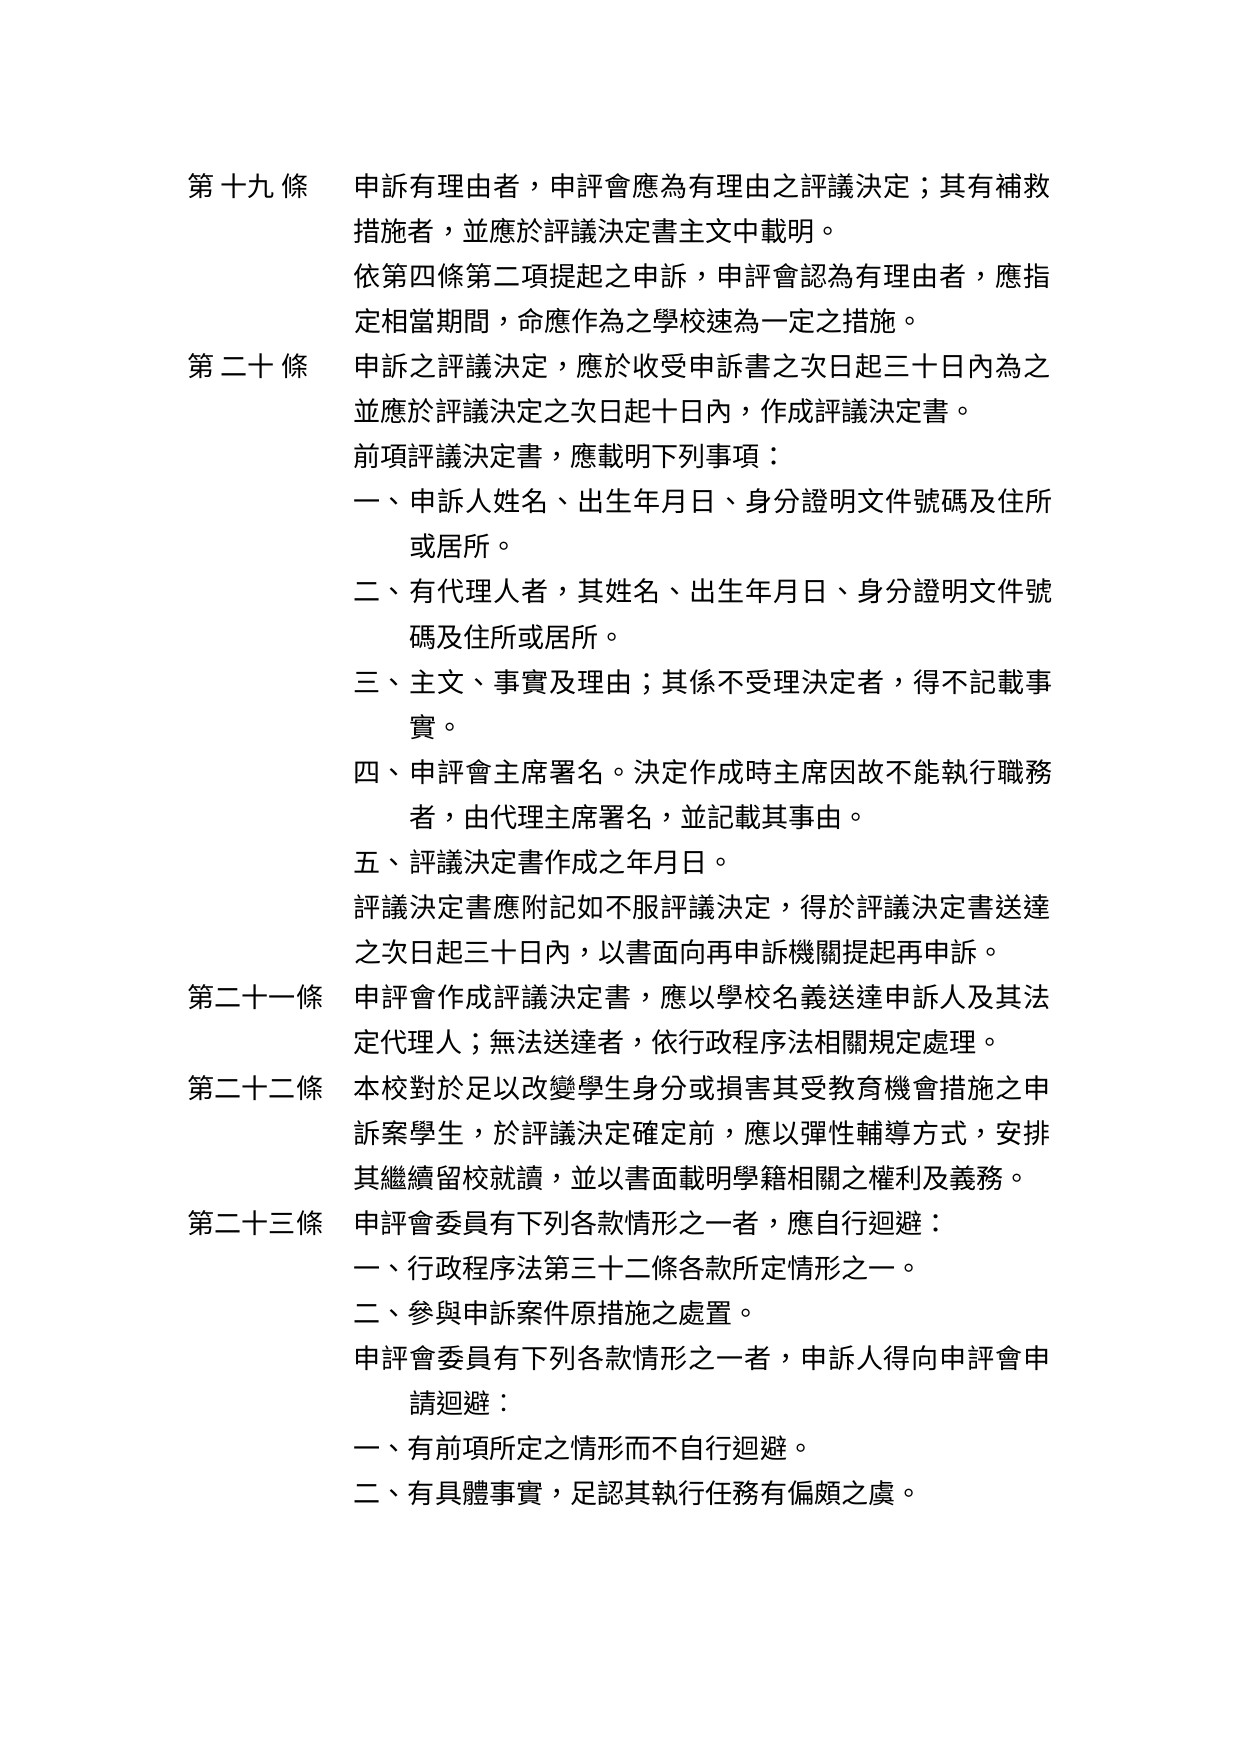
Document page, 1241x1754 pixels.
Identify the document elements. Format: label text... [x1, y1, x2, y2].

text 依第四條第二項提起之申訴，申評會認為有理由者，應指定相當期間，命應作為之學校速為一定之措施。 [353, 255, 1053, 339]
text 五、 評議決定書作成之年月日。 [353, 841, 1053, 880]
text 一、行政程序法第三十二條各款所定情形之一。 [353, 1247, 1053, 1286]
text 第二十三條 申評會委員有下列各款情形之一者，應自行迴避： [187, 1202, 1053, 1241]
text 第 十九 條 申訴有理由者，申評會應為有理由之評議決定；其有補救措施者，並應於評議決定書主文中載明。 [187, 164, 1053, 249]
text 評議決定書應附記如不服評議決定，得於評議決定書送達之次日起三十日內，以書面向再申訴機關提起再申訴。 [353, 886, 1053, 971]
text 前項評議決定書，應載明下列事項： [353, 435, 1053, 474]
text 一、 申訴人姓名、出生年月日、身分證明文件號碼及住所或居所。 [353, 480, 1053, 564]
text 二、有具體事實，足認其執行任務有偏頗之虞。 [353, 1472, 1053, 1512]
text 四、 申評會主席署名。決定作成時主席因故不能執行職務者，由代理主席署名，並記載其事由。 [353, 751, 1053, 835]
text 二、參與申訴案件原措施之處置。 [353, 1292, 1053, 1331]
text 三、 主文、事實及理由；其係不受理決定者，得不記載事實。 [353, 661, 1053, 745]
text 第 二十 條 申訴之評議決定，應於收受申訴書之次日起三十日內為之，並應於評議決定之次日起十日內，作成評議決定書。 [187, 345, 1053, 429]
text 申評會委員有下列各款情形之一者，申訴人得向申評會申請迴避︰ [353, 1337, 1053, 1422]
text 二、 有代理人者，其姓名、出生年月日、身分證明文件號碼及住所或居所。 [353, 570, 1053, 655]
text 一、有前項所定之情形而不自行迴避。 [353, 1427, 1053, 1467]
text 第二十二條 本校對於足以改變學生身分或損害其受教育機會措施之申訴案學生，於評議決定確定前，應以彈性輔導方式，安排其繼續留校就讀，並以書面載明學籍相關之權利及義務。 [187, 1067, 1053, 1196]
text 第二十一條 申評會作成評議決定書，應以學校名義送達申訴人及其法定代理人；無法送達者，依行政程序法相關規定處理。 [187, 976, 1053, 1061]
